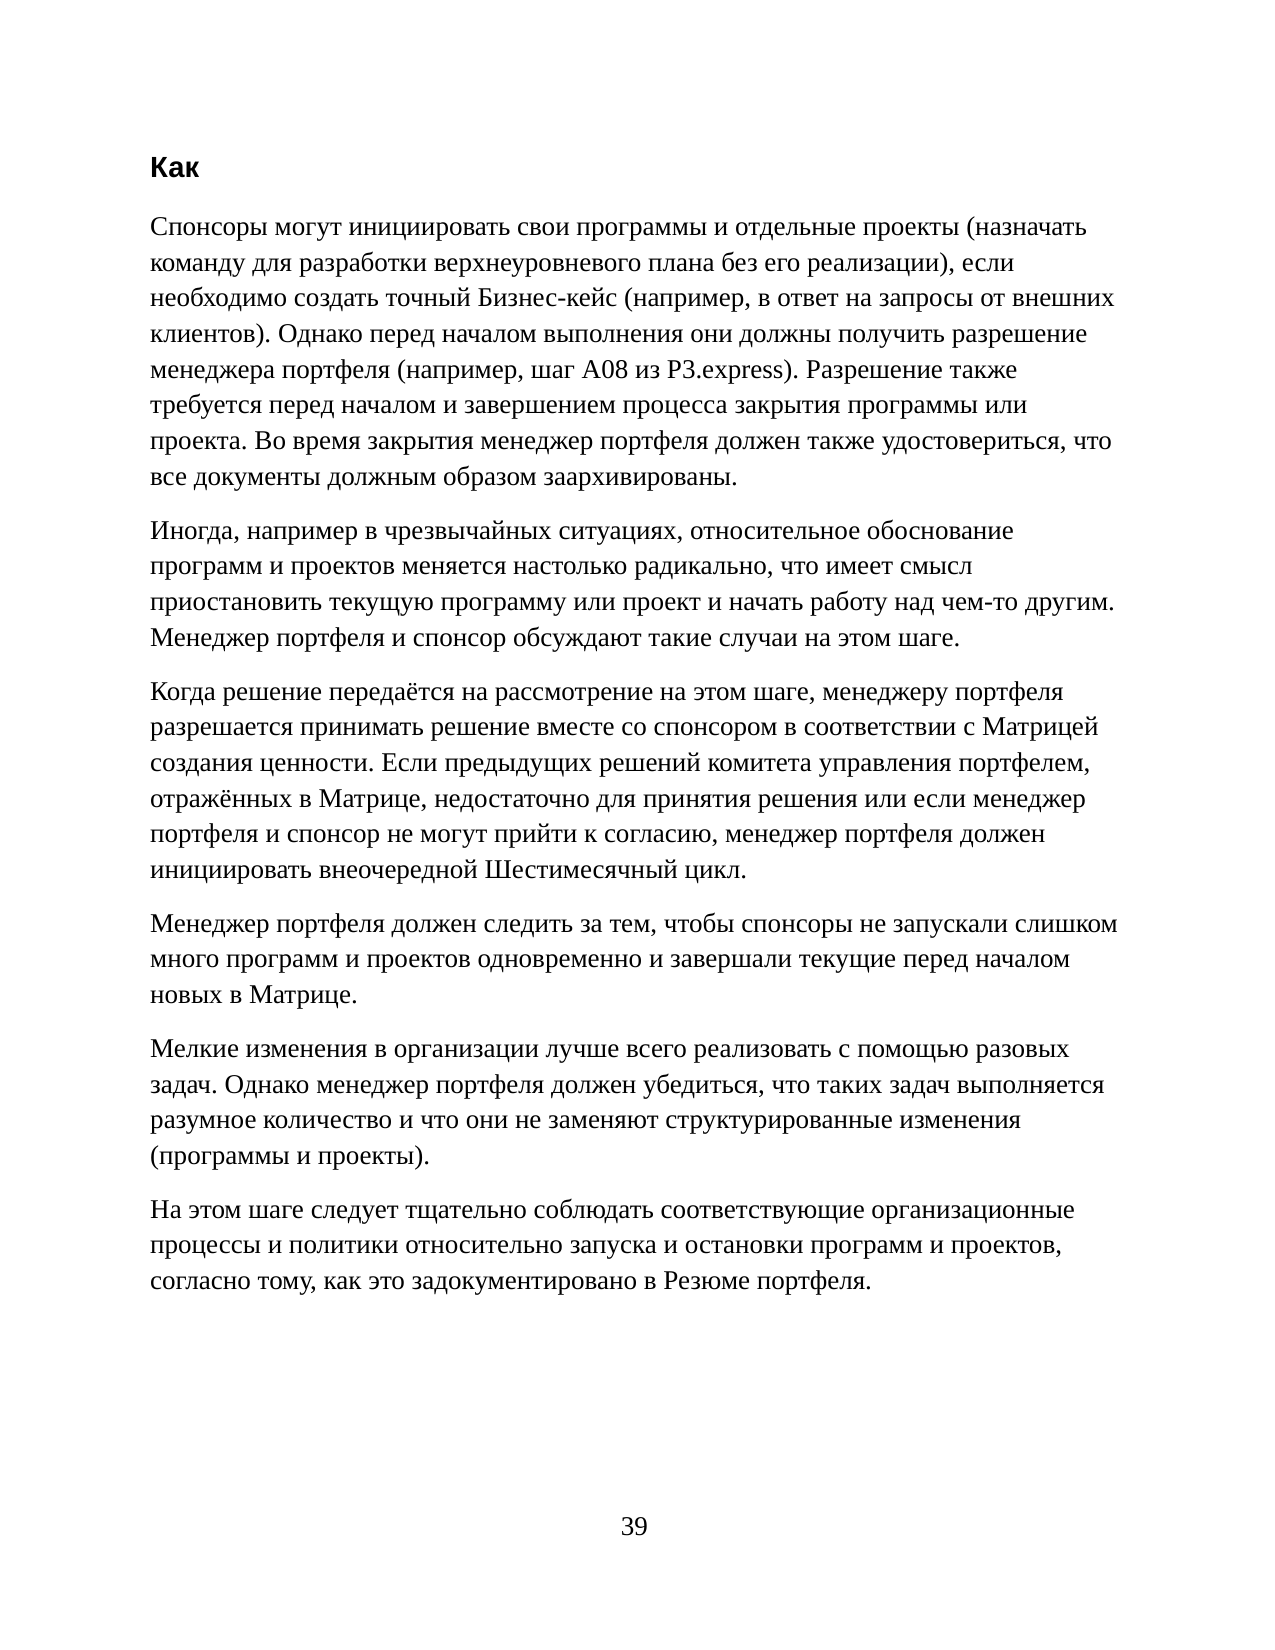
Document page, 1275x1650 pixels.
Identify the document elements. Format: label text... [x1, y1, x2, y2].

text Мелкие изменения в организации лучше всего реализовать с помощью разовых задач. Однако менеджер портфеля должен убедиться, что таких задач выполняется разумное количество и что они не заменяют структурированные изменения (программы и проекты). [150, 1032, 1125, 1170]
text На этом шаге следует тщательно соблюдать соответствующие организационные процессы и политики относительно запуска и остановки программ и проектов, согласно тому, как это задокументировано в Резюме портфеля. [150, 1193, 1125, 1295]
text Спонсоры могут инициировать свои программы и отдельные проекты (назначать команду для разработки верхнеуровневого плана без его реализации), если необходимо создать точный Бизнес-кейс (например, в ответ на запросы от внешних клиентов). Однако перед началом выполнения они должны получить разрешение менеджера портфеля (например, шаг A08 из P3.express). Разрешение также требуется перед началом и завершением процесса закрытия программы или проекта. Во время закрытия менеджер портфеля должен также удостовериться, что все документы должным образом заархивированы. [150, 210, 1125, 491]
text Менеджер портфеля должен следить за тем, чтобы спонсоры не запускали слишком много программ и проектов одновременно и завершали текущие перед началом новых в Матрице. [150, 907, 1125, 1009]
text Иногда, например в чрезвычайных ситуациях, относительное обоснование программ и проектов меняется настолько радикально, что имеет смысл приостановить текущую программу или проект и начать работу над чем-то другим. Менеджер портфеля и спонсор обсуждают такие случаи на этом шаге. [150, 514, 1125, 652]
text Когда решение передаётся на рассмотрение на этом шаге, менеджеру портфеля разрешается принимать решение вместе со спонсором в соответствии с Матрицей создания ценности. Если предыдущих решений комитета управления портфелем, отражённых в Матрице, недостаточно для принятия решения или если менеджер портфеля и спонсор не могут прийти к согласию, менеджер портфеля должен инициировать внеочередной Шестимесячный цикл. [150, 674, 1125, 884]
subtitle Как [150, 150, 1125, 183]
